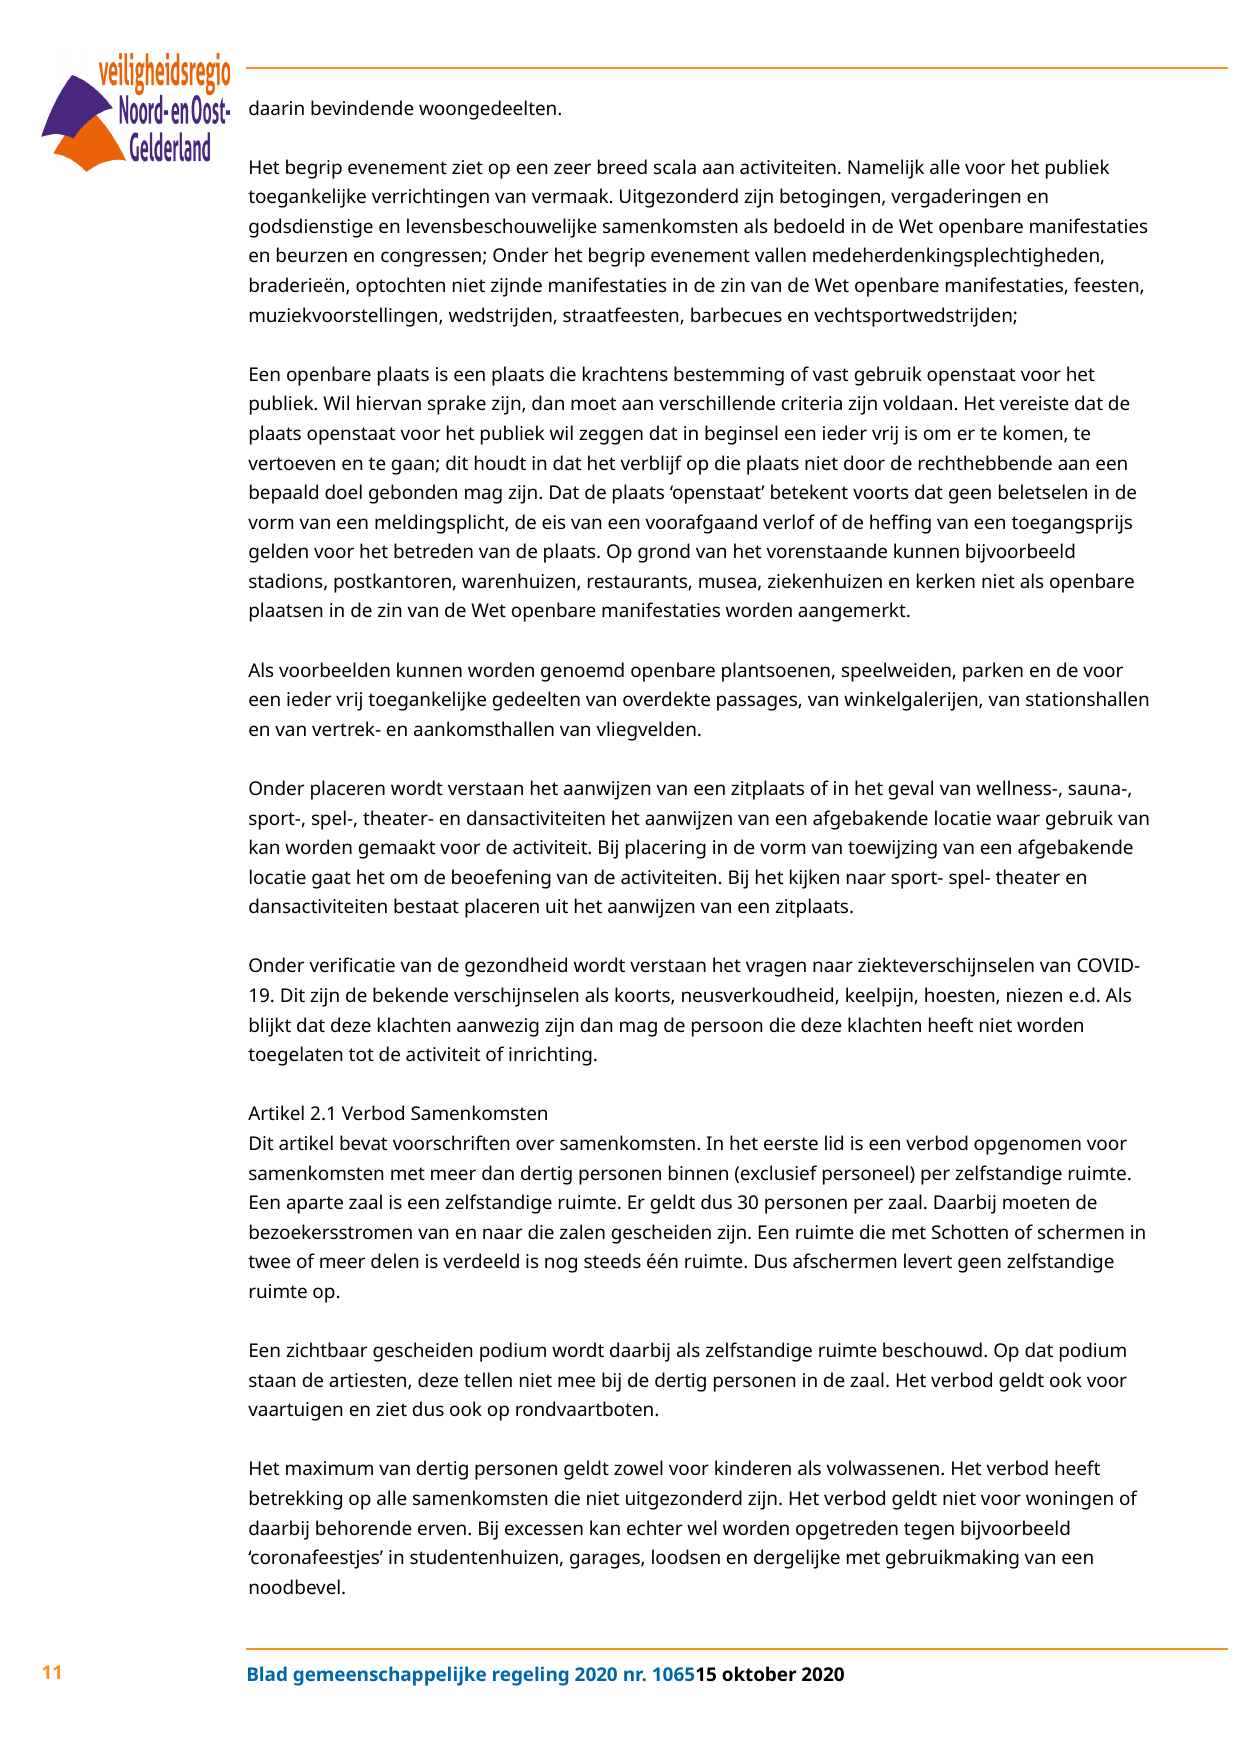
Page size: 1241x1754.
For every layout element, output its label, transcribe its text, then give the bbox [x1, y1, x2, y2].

text Het maximum van dertig personen geldt zowel voor kinderen als volwassenen. Het verbod heeft betrekking op alle samenkomsten die niet uitgezonderd zijn. Het verbod geldt niet voor woningen of daarbij behorende erven. Bij excessen kan echter wel worden opgetreden tegen bijvoorbeeld ‘coronafeestjes’ in studentenhuizen, garages, loodsen en dergelijke met gebruikmaking van een noodbevel. [248, 1456, 1152, 1600]
text Een zichtbaar gescheiden podium wordt daarbij als zelfstandige ruimte beschouwd. Op dat podium staan de artiesten, deze tellen niet mee bij de dertig personen in de zaal. Het verbod geldt ook voor vaartuigen en ziet dus ook op rondvaartboten. [248, 1337, 1152, 1422]
text Een openbare plaats is een plaats die krachtens bestemming of vast gebruik openstaat voor het publiek. Wil hiervan sprake zijn, dan moet aan verschillende criteria zijn voldaan. Het vereiste dat de plaats openstaat voor het publiek wil zeggen dat in beginsel een ieder vrij is om er te komen, te vertoeven en te gaan; dit houdt in dat het verblijf op die plaats niet door de rechthebbende aan een bepaald doel gebonden mag zijn. Dat de plaats ‘openstaat’ betekent voorts dat geen beletselen in de vorm van een meldingsplicht, de eis van een voorafgaand verlof of de heffing van een toegangsprijs gelden voor het betreden van de plaats. Op grond van het vorenstaande kunnen bijvoorbeeld stadions, postkantoren, warenhuizen, restaurants, musea, ziekenhuizen en kerken niet als openbare plaatsen in de zin van de Wet openbare manifestaties worden aangemerkt. [248, 361, 1152, 623]
picture [41, 47, 231, 172]
text Onder placeren wordt verstaan het aanwijzen van een zitplaats of in het geval van wellness-, sauna-, sport-, spel-, theater- en dansactiviteiten het aanwijzen van een afgebakende locatie waar gebruik van kan worden gemaakt voor de activiteit. Bij placering in de vorm van toewijzing van een afgebakende locatie gaat het om de beoefening van de activiteiten. Bij het kijken naar sport- spel- theater en dansactiviteiten bestaat placeren uit het aanwijzen van een zitplaats. [248, 775, 1152, 919]
text Artikel 2.1 Verbod Samenkomsten [248, 1101, 1152, 1126]
text daarin bevindende woongedeelten. [248, 95, 1152, 121]
text Het begrip evenement ziet op een zeer breed scala aan activiteiten. Namelijk alle voor het publiek toegankelijke verrichtingen van vermaak. Uitgezonderd zijn betogingen, vergaderingen en godsdienstige en levensbeschouwelijke samenkomsten als bedoeld in de Wet openbare manifestaties en beurzen en congressen; Onder het begrip evenement vallen medeherdenkingsplechtigheden, braderieën, optochten niet zijnde manifestaties in de zin van de Wet openbare manifestaties, feesten, muziekvoorstellingen, wedstrijden, straatfeesten, barbecues en vechtsportwedstrijden; [248, 154, 1152, 328]
text Onder verificatie van de gezondheid wordt verstaan het vragen naar ziekteverschijnselen van COVID-19. Dit zijn de bekende verschijnselen als koorts, neusverkoudheid, keelpijn, hoesten, niezen e.d. Als blijkt dat deze klachten aanwezig zijn dan mag de persoon die deze klachten heeft niet worden toegelaten tot de activiteit of inrichting. [248, 953, 1152, 1067]
text Dit artikel bevat voorschriften over samenkomsten. In het eerste lid is een verbod opgenomen voor samenkomsten met meer dan dertig personen binnen (exclusief personeel) per zelfstandige ruimte. Een aparte zaal is een zelfstandige ruimte. Er geldt dus 30 personen per zaal. Daarbij moeten de bezoekersstromen van en naar die zalen gescheiden zijn. Een ruimte die met Schotten of schermen in twee of meer delen is verdeeld is nog steeds één ruimte. Dus afschermen levert geen zelfstandige ruimte op. [248, 1130, 1152, 1304]
text Als voorbeelden kunnen worden genoemd openbare plantsoenen, speelweiden, parken en de voor een ieder vrij toegankelijke gedeelten van overdekte passages, van winkelgalerijen, van stationshallen en van vertrek- en aankomsthallen van vliegvelden. [248, 657, 1152, 742]
